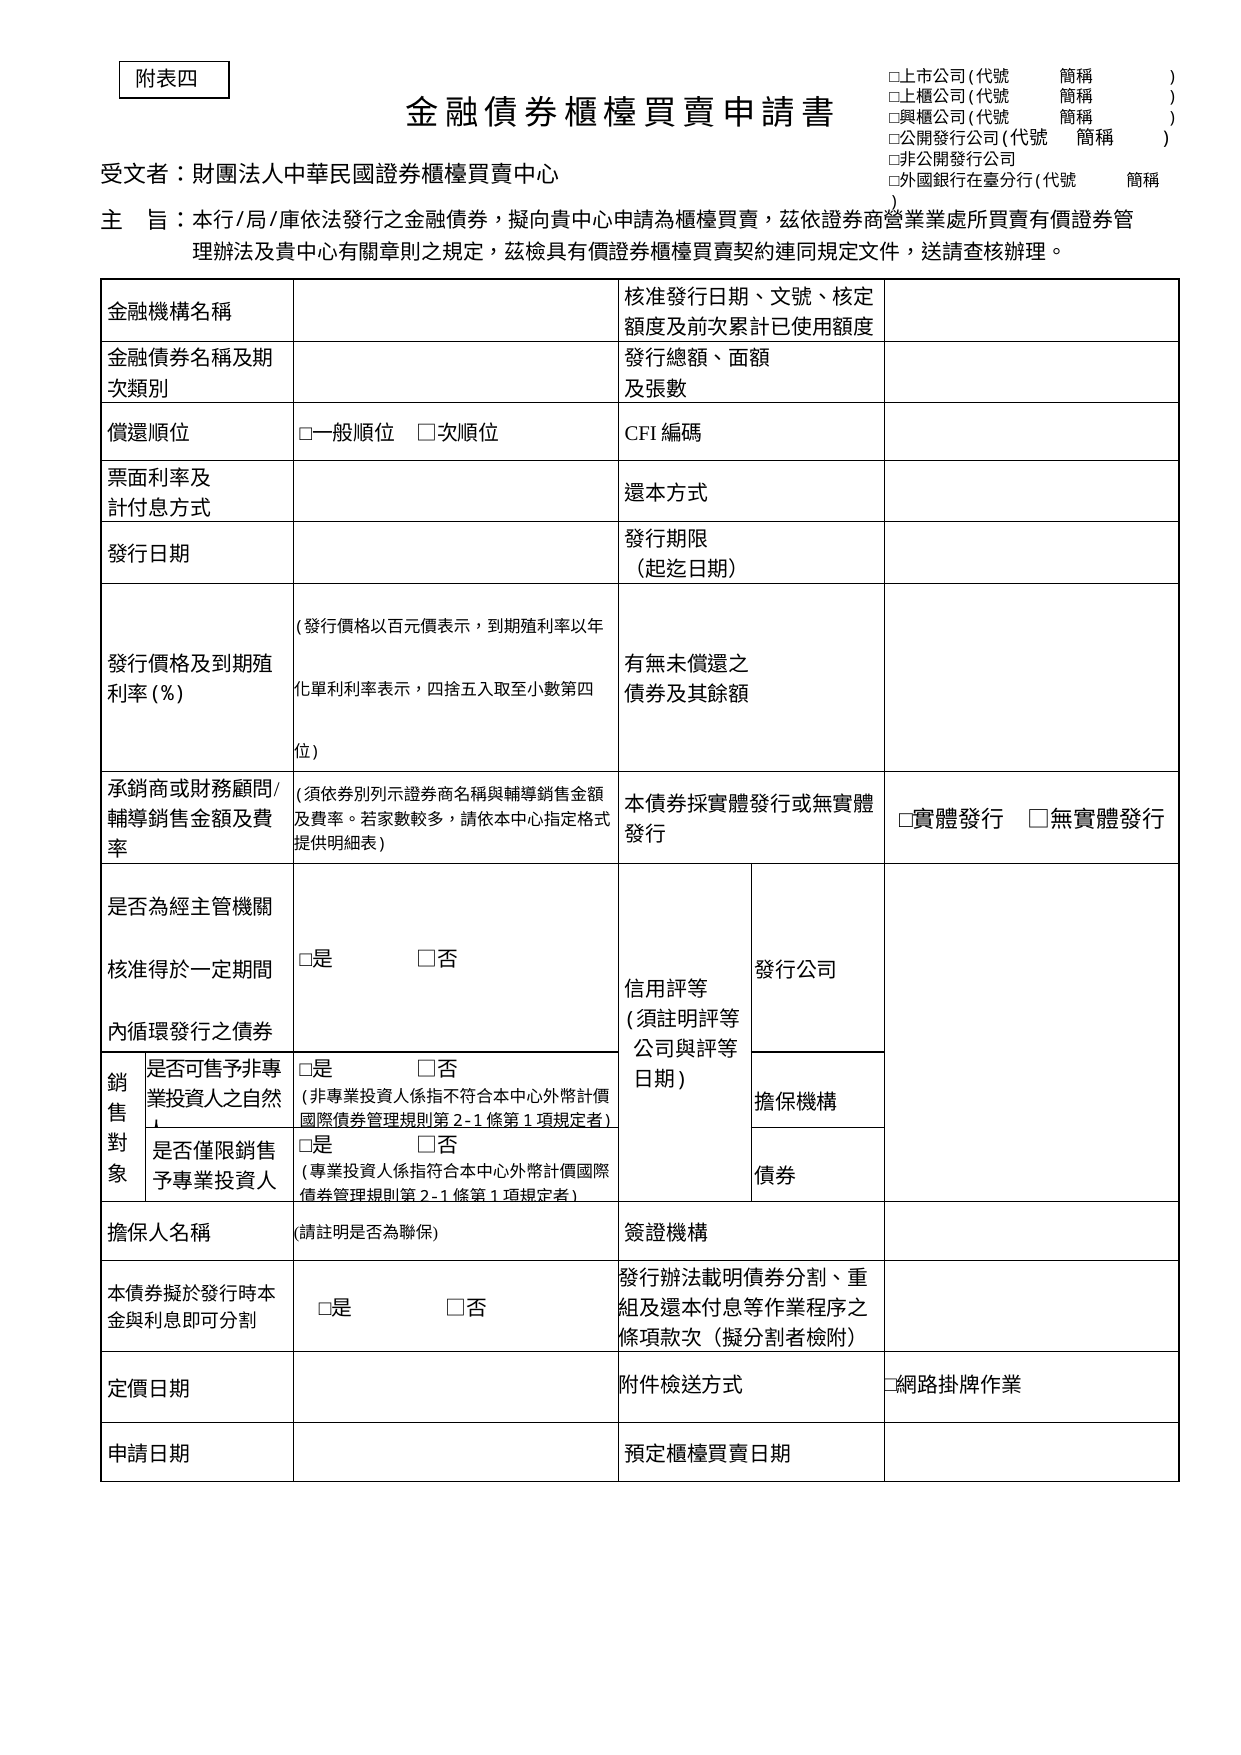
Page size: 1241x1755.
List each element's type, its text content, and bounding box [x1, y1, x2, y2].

table_cell [294, 342, 618, 402]
table_cell 是否為經主管機關核准得於一定期間內循環發行之債券 [102, 864, 293, 1051]
table_cell 是否僅限銷售予專業投資人 [146, 1128, 293, 1201]
table_cell 償還順位 [102, 403, 293, 460]
table_cell 本債券擬於發行時本金與利息即可分割 [102, 1261, 293, 1351]
table_cell 簽證機構 [619, 1202, 884, 1260]
text 附表四 [135, 62, 213, 90]
table_cell 附件檢送方式 （附註一） [619, 1352, 884, 1422]
table_cell [885, 342, 1178, 402]
table_cell □一般順位 □次順位 [294, 403, 618, 460]
text 金融債券櫃檯買賣申請書 [100, 98, 889, 131]
table_cell [885, 522, 1178, 583]
table_cell 信用評等 (須註明評等公司與評等日期) [619, 864, 751, 1201]
text □公開發行公司(代號 簡稱 ) [889, 128, 1197, 149]
table_cell [294, 1423, 618, 1481]
text □興櫃公司(代號 簡稱 ) [889, 107, 1197, 128]
table_cell 債券 [752, 1128, 884, 1201]
table_cell 定價日期 [102, 1352, 293, 1422]
table_cell 發行公司 [752, 864, 884, 1051]
table_cell □是 □否 (非專業投資人係指不符合本中心外幣計價國際債券管理規則第2-1條第1項規定者) [294, 1053, 618, 1127]
table_cell 發行日期 [102, 522, 293, 583]
table_header [885, 280, 1178, 341]
text □上市公司(代號 簡稱 ) [889, 65, 1197, 86]
table_cell [885, 1423, 1178, 1481]
table_cell [885, 1202, 1178, 1260]
table_cell □實體發行 □無實體發行 [885, 772, 1178, 863]
table_cell [885, 403, 1178, 460]
table_cell □網路掛牌作業 □紙本作業 [885, 1352, 1178, 1422]
table_cell □是 □否 [294, 864, 618, 1051]
table_cell [294, 1352, 618, 1422]
table_cell 擔保人名稱 [102, 1202, 293, 1260]
table_cell □是 □否 (專業投資人係指符合本中心外幣計價國際債券管理規則第2-1條第1項規定者) [294, 1128, 618, 1201]
table_cell 是否可售予非專業投資人之自然人 [146, 1053, 293, 1127]
table_cell [885, 864, 1178, 1201]
table_cell 發行總額、面額 及張數 [619, 342, 884, 402]
table_header 金融機構名稱 [102, 280, 293, 341]
table_cell 預定櫃檯買賣日期 [619, 1423, 884, 1481]
table_cell [294, 522, 618, 583]
table_cell [294, 461, 618, 521]
table_cell [885, 584, 1178, 771]
table_header 核准發行日期、文號、核定額度及前次累計已使用額度 [619, 280, 884, 341]
table_cell 還本方式 [619, 461, 884, 521]
table_cell 發行價格及到期殖利率(%) [102, 584, 293, 771]
table_cell [885, 461, 1178, 521]
text 主 旨：本行/局/庫依法發行之金融債券，擬向貴中心申請為櫃檯買賣，茲依證券商營業業處所買賣有價證券管理辦法及貴中心有關章則之規定，茲檢具有價證券櫃檯買賣契約連同規定文件，送請查核辦理。 [100, 202, 1140, 266]
text 受文者：財團法人中華民國證券櫃檯買賣中心 [100, 156, 889, 189]
table_cell □是 □否 [294, 1261, 618, 1351]
text □外國銀行在臺分行(代號 簡稱 ) [889, 169, 1197, 211]
table_cell 金融債券名稱及期次類別 [102, 342, 293, 402]
table_cell 票面利率及 計付息方式 [102, 461, 293, 521]
table_cell (請註明是否為聯保) [294, 1202, 618, 1260]
table_cell 發行辦法載明債券分割、重組及還本付息等作業程序之條項款次（擬分割者檢附） [619, 1261, 884, 1351]
text □非公開發行公司 [889, 149, 1197, 169]
table_cell (發行價格以百元價表示，到期殖利率以年化單利利率表示，四捨五入取至小數第四位) [294, 584, 618, 771]
table_cell 本債券採實體發行或無實體發行 [619, 772, 884, 863]
table_cell (須依券別列示證券商名稱與輔導銷售金額及費率。若家數較多，請依本中心指定格式提供明細表) [294, 772, 618, 863]
text □上櫃公司(代號 簡稱 ) [889, 86, 1197, 107]
table_cell 擔保機構 [752, 1053, 884, 1127]
table_cell 發行期限 （起迄日期） [619, 522, 884, 583]
table_header [294, 280, 618, 341]
table_cell 申請日期 [102, 1423, 293, 1481]
table_cell 銷售對象 [102, 1053, 145, 1201]
table_cell 有無未償還之 債券及其餘額 [619, 584, 884, 771]
table_cell [885, 1261, 1178, 1351]
table_cell CFI編碼 [619, 403, 884, 460]
table_cell 承銷商或財務顧問/輔導銷售金額及費率 [102, 772, 293, 863]
